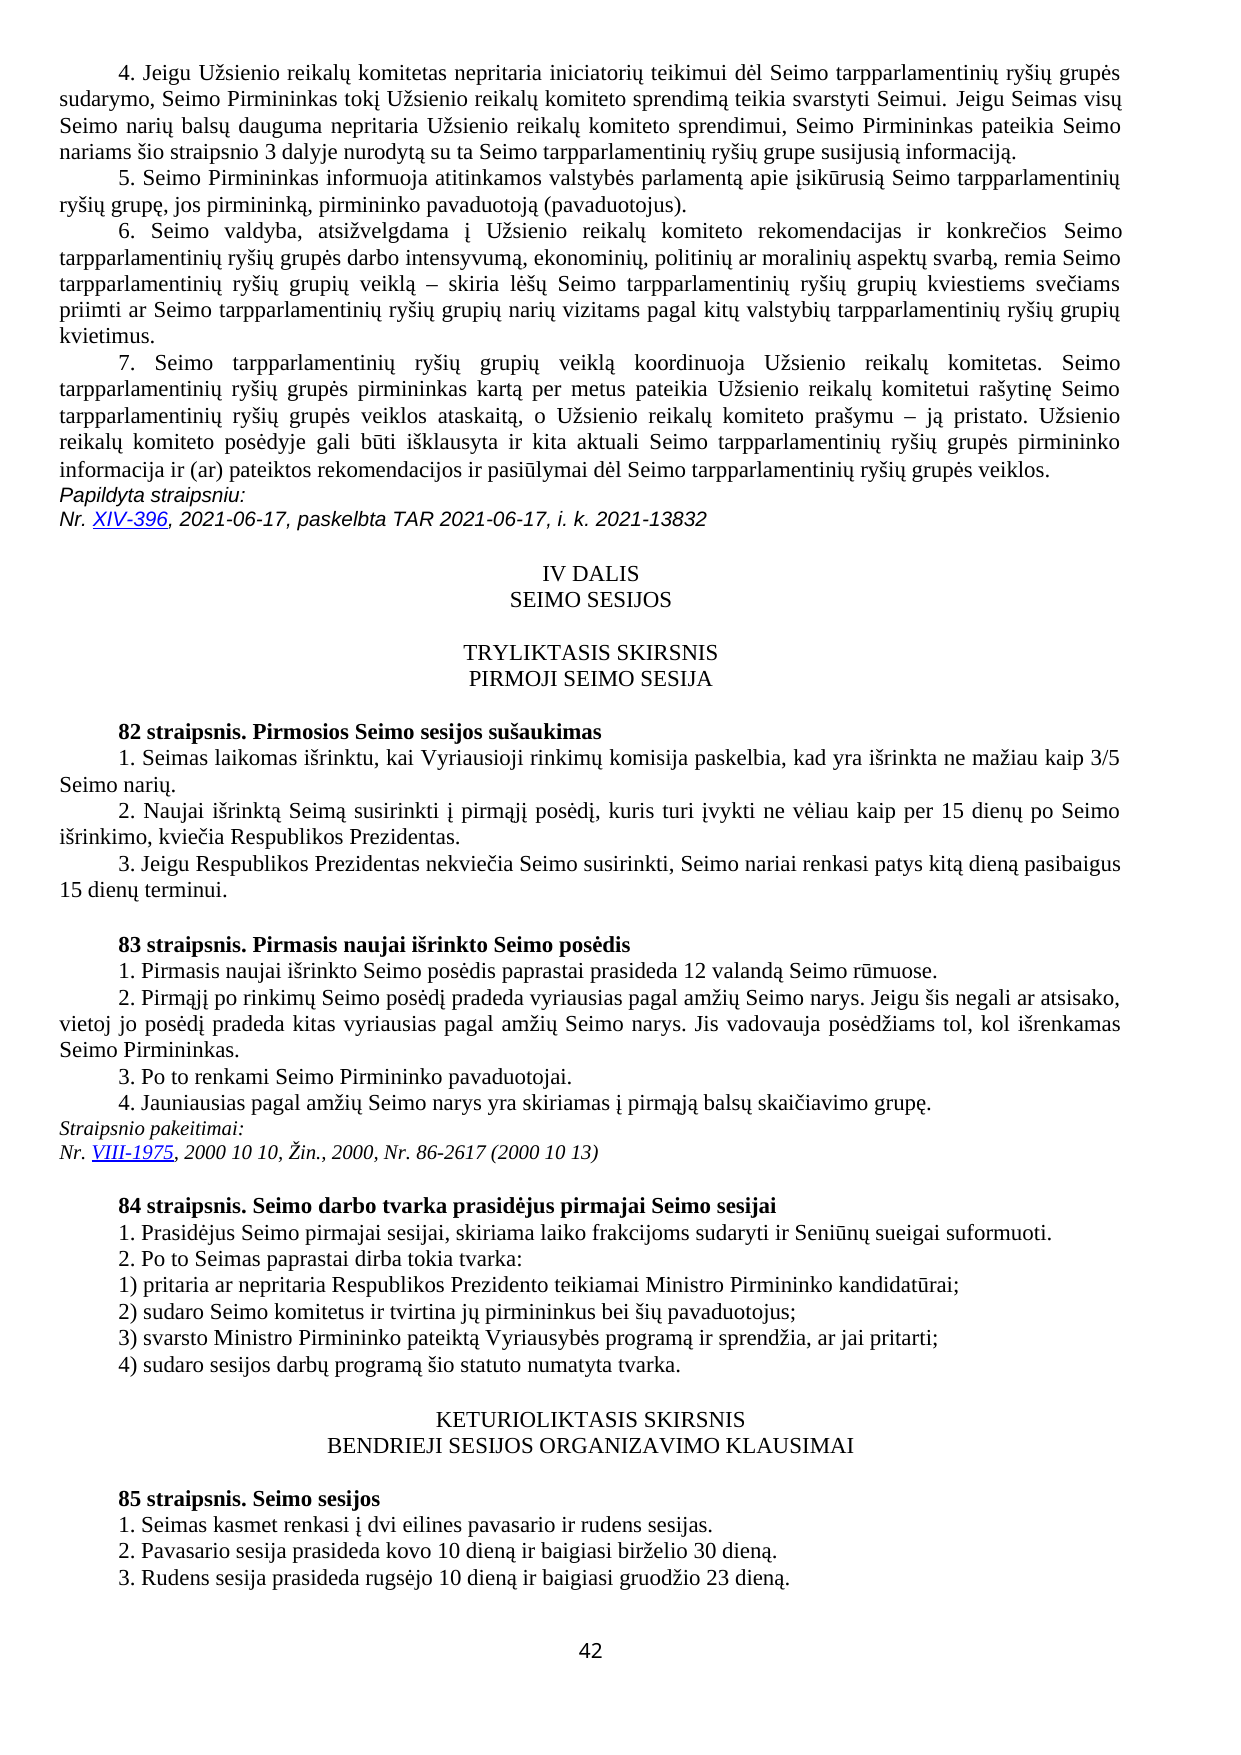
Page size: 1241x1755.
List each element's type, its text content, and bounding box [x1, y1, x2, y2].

text 4) sudaro sesijos darbų programą šio statuto numatyta tvarka. [59, 1351, 1122, 1377]
text 5. Seimo Pirmininkas informuoja atitinkamos valstybės parlamentą apie įsikūrusią Seimo tarpparlamentinių ryšių grupę, jos pirmininką, pirmininko pavaduotoją (pavaduotojus). [59, 164, 1122, 217]
text Straipsnio pakeitimai: [59, 1116, 1122, 1140]
text 84 straipsnis. Seimo darbo tvarka prasidėjus pirmajai Seimo sesijai [59, 1192, 1122, 1219]
text 7. Seimo tarpparlamentinių ryšių grupių veiklą koordinuoja Užsienio reikalų komitetas. Seimo tarpparlamentinių ryšių grupės pirmininkas kartą per metus pateikia Užsienio reikalų komitetui rašytinę Seimo tarpparlamentinių ryšių grupės veiklos ataskaitą, o Užsienio reikalų komiteto prašymu – ją pristato. Užsienio reikalų komiteto posėdyje gali būti išklausyta ir kita aktuali Seimo tarpparlamentinių ryšių grupės pirmininko informacija ir (ar) pateiktos rekomendacijos ir pasiūlymai dėl Seimo tarpparlamentinių ryšių grupės veiklos. [59, 349, 1122, 483]
text 4. Jauniausias pagal amžių Seimo narys yra skiriamas į pirmąją balsų skaičiavimo grupę. [59, 1089, 1122, 1116]
text 3) svarsto Ministro Pirmininko pateiktą Vyriausybės programą ir sprendžia, ar jai pritarti; [59, 1324, 1122, 1351]
text 83 straipsnis. Pirmasis naujai išrinkto Seimo posėdis [59, 931, 1122, 957]
text KETURIOLIKTASIS SKIRSNIS [59, 1406, 1122, 1432]
text 82 straipsnis. Pirmosios Seimo sesijos sušaukimas [59, 718, 1122, 744]
text 1) pritaria ar nepritaria Respublikos Prezidento teikiamai Ministro Pirmininko kandidatūrai; [59, 1272, 1122, 1298]
text 85 straipsnis. Seimo sesijos [59, 1485, 1122, 1511]
text 2) sudaro Seimo komitetus ir tvirtina jų pirmininkus bei šių pavaduotojus; [59, 1298, 1122, 1324]
text 2. Pirmąjį po rinkimų Seimo posėdį pradeda vyriausias pagal amžių Seimo narys. Jeigu šis negali ar atsisako, vietoj jo posėdį pradeda kitas vyriausias pagal amžių Seimo narys. Jis vadovauja posėdžiams tol, kol išrenkamas Seimo Pirmininkas. [59, 984, 1122, 1063]
text 1. Pirmasis naujai išrinkto Seimo posėdis paprastai prasideda 12 valandą Seimo rūmuose. [59, 957, 1122, 984]
text 4. Jeigu Užsienio reikalų komitetas nepritaria iniciatorių teikimui dėl Seimo tarpparlamentinių ryšių grupės sudarymo, Seimo Pirmininkas tokį Užsienio reikalų komiteto sprendimą teikia svarstyti Seimui. Jeigu Seimas visų Seimo narių balsų dauguma nepritaria Užsienio reikalų komiteto sprendimui, Seimo Pirmininkas pateikia Seimo nariams šio straipsnio 3 dalyje nurodytą su ta Seimo tarpparlamentinių ryšių grupe susijusią informaciją. [59, 59, 1122, 164]
text 3. Jeigu Respublikos Prezidentas nekviečia Seimo susirinkti, Seimo nariai renkasi patys kitą dieną pasibaigus 15 dienų terminui. [59, 850, 1122, 902]
text 3. Rudens sesija prasideda rugsėjo 10 dieną ir baigiasi gruodžio 23 dieną. [59, 1564, 1122, 1590]
text 1. Seimas laikomas išrinktu, kai Vyriausioji rinkimų komisija paskelbia, kad yra išrinkta ne mažiau kaip 3/5 Seimo narių. [59, 744, 1122, 797]
text 3. Po to renkami Seimo Pirmininko pavaduotojai. [59, 1063, 1122, 1089]
text Nr. XIV-396, 2021-06-17, paskelbta TAR 2021-06-17, i. k. 2021-13832 [59, 507, 1122, 531]
text PIRMOJI SEIMO SESIJA [59, 665, 1122, 692]
text Papildyta straipsniu: [59, 483, 1122, 507]
text 2. Po to Seimas paprastai dirba tokia tvarka: [59, 1245, 1122, 1272]
text TRYLIKTASIS SKIRSNIS [59, 639, 1122, 665]
text 2. Pavasario sesija prasideda kovo 10 dieną ir baigiasi birželio 30 dieną. [59, 1537, 1122, 1564]
text Nr. VIII-1975, 2000 10 10, Žin., 2000, Nr. 86-2617 (2000 10 13) [59, 1140, 1122, 1164]
text BENDRIEJI SESIJOS ORGANIZAVIMO KLAUSIMAI [59, 1432, 1122, 1458]
text 2. Naujai išrinktą Seimą susirinkti į pirmąjį posėdį, kuris turi įvykti ne vėliau kaip per 15 dienų po Seimo išrinkimo, kviečia Respublikos Prezidentas. [59, 797, 1122, 850]
text IV DALIS [59, 560, 1122, 586]
text SEIMO SESIJOS [59, 586, 1122, 612]
text 6. Seimo valdyba, atsižvelgdama į Užsienio reikalų komiteto rekomendacijas ir konkrečios Seimo tarpparlamentinių ryšių grupės darbo intensyvumą, ekonominių, politinių ar moralinių aspektų svarbą, remia Seimo tarpparlamentinių ryšių grupių veiklą – skiria lėšų Seimo tarpparlamentinių ryšių grupių kviestiems svečiams priimti ar Seimo tarpparlamentinių ryšių grupių narių vizitams pagal kitų valstybių tarpparlamentinių ryšių grupių kvietimus. [59, 217, 1122, 349]
text 1. Prasidėjus Seimo pirmajai sesijai, skiriama laiko frakcijoms sudaryti ir Seniūnų sueigai suformuoti. [59, 1219, 1122, 1245]
text 1. Seimas kasmet renkasi į dvi eilines pavasario ir rudens sesijas. [59, 1511, 1122, 1537]
